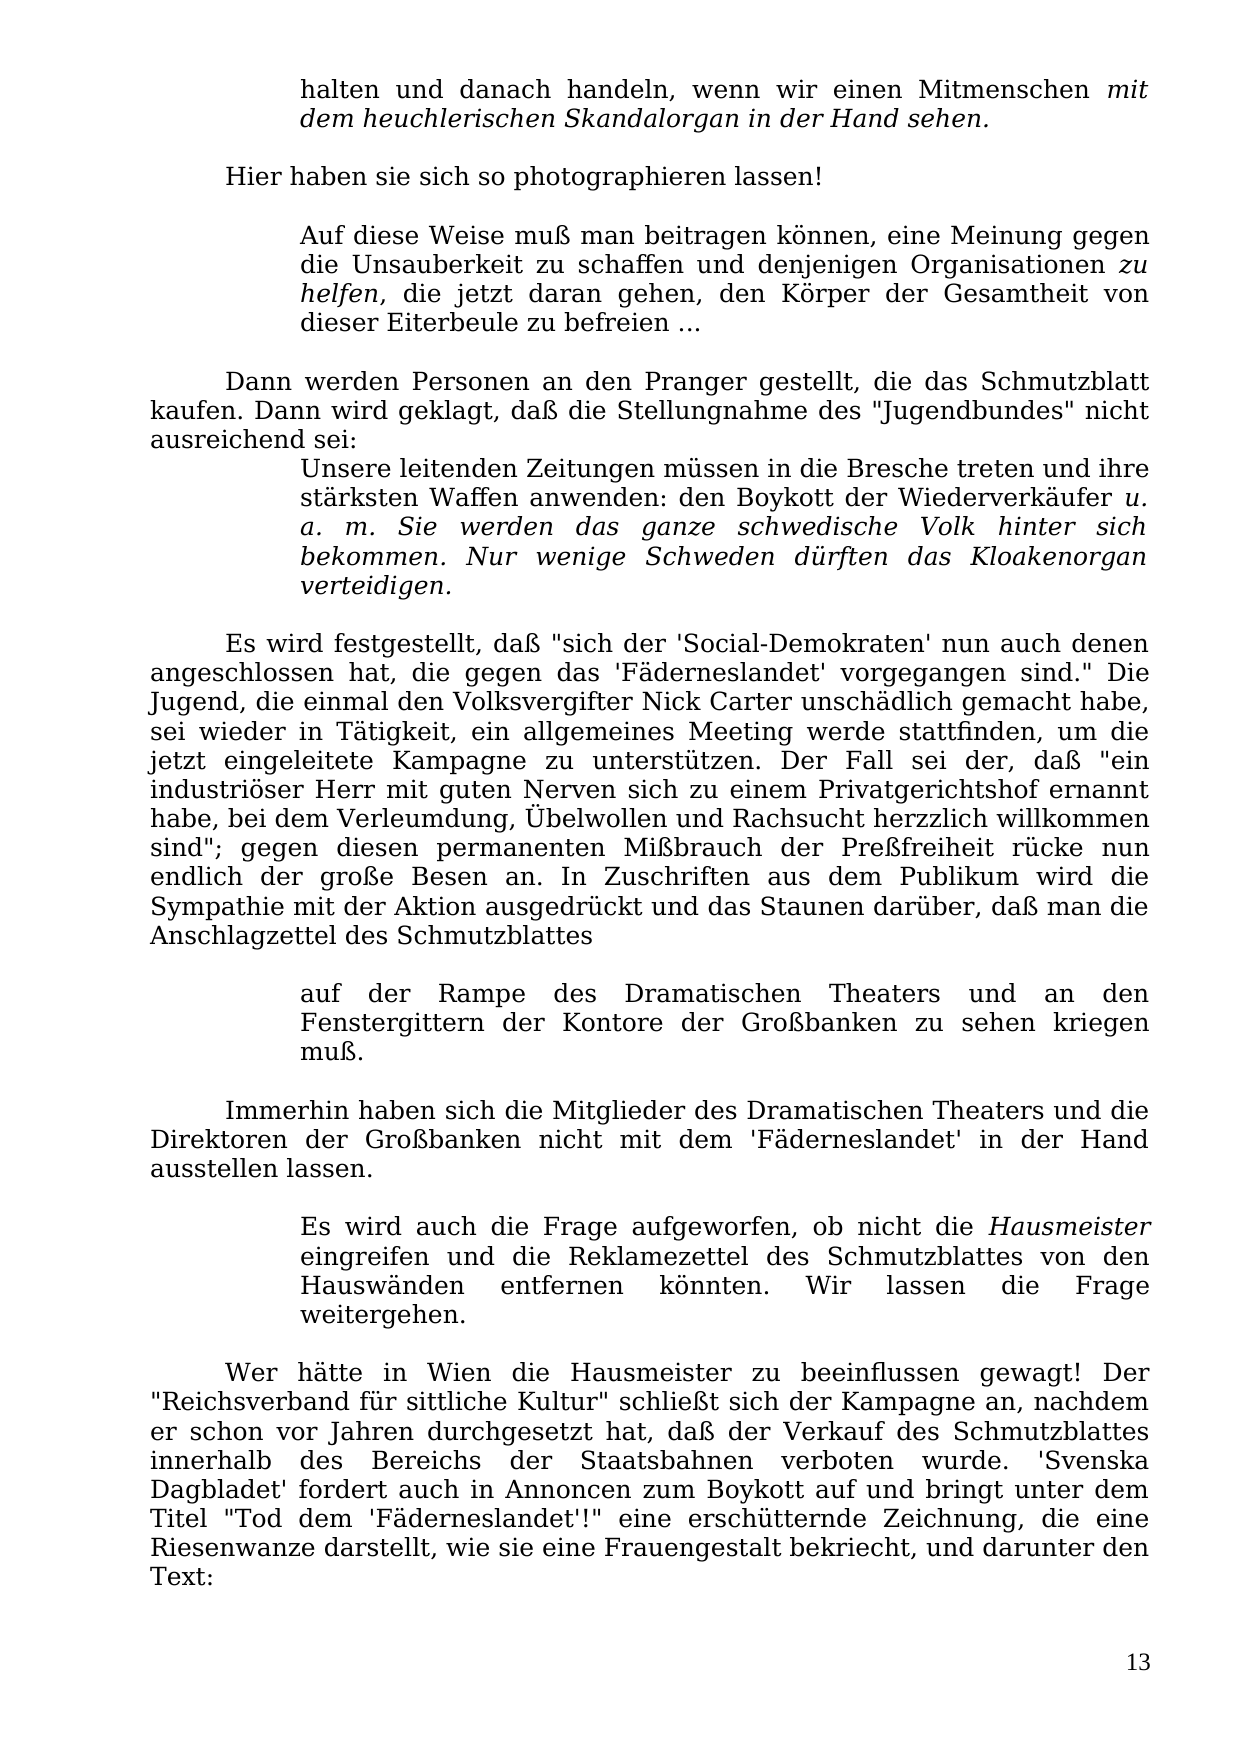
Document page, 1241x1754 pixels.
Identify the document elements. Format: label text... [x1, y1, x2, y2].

text Wer hätte in Wien die Hausmeister zu beeinflussen gewagt! Der "Reichsverband für sittliche Kultur" schließt sich der Kampagne an, nachdem er schon vor Jahren durchgesetzt hat, daß der Verkauf des Schmutzblattes innerhalb des Bereichs der Staatsbahnen verboten wurde. 'Svenska Dagbladet' fordert auch in Annoncen zum Boykott auf und bringt unter dem Titel "Tod dem 'Fäderneslandet'!" eine erschütternde Zeichnung, die eine Riesenwanze darstellt, wie sie eine Frauengestalt bekriecht, und darunter den Text: [150, 1358, 1151, 1592]
text halten und danach handeln, wenn wir einen Mitmenschen mit dem heuchlerischen Skandalorgan in der Hand sehen. [300, 75, 1151, 133]
text Dann werden Personen an den Pranger gestellt, die das Schmutzblatt kaufen. Dann wird geklagt, daß die Stellungnahme des "Jugendbundes" nicht ausreichend sei: [150, 367, 1151, 454]
text Es wird festgestellt, daß "sich der 'Social-Demokraten' nun auch denen angeschlossen hat, die gegen das 'Fäderneslandet' vorgegangen sind." Die Jugend, die einmal den Volksvergifter Nick Carter unschädlich gemacht habe, sei wieder in Tätigkeit, ein allgemeines Meeting werde stattfinden, um die jetzt eingeleitete Kampagne zu unterstützen. Der Fall sei der, daß "ein industriöser Herr mit guten Nerven sich zu einem Privatgerichtshof ernannt habe, bei dem Verleumdung, Übelwollen und Rachsucht herzzlich willkommen sind"; gegen diesen permanenten Mißbrauch der Preßfreiheit rücke nun endlich der große Besen an. In Zuschriften aus dem Publikum wird die Sympathie mit der Aktion ausgedrückt und das Staunen darüber, daß man die Anschlagzettel des Schmutzblattes [150, 629, 1151, 950]
text Es wird auch die Frage aufgeworfen, ob nicht die Hausmeister eingreifen und die Reklamezettel des Schmutzblattes von den Hauswänden entfernen könnten. Wir lassen die Frage weitergehen. [300, 1212, 1151, 1329]
text auf der Rampe des Dramatischen Theaters und an den Fenstergittern der Kontore der Großbanken zu sehen kriegen muß. [300, 979, 1151, 1067]
text Hier haben sie sich so photographieren lassen! [150, 162, 1151, 192]
text Immerhin haben sich die Mitglieder des Dramatischen Theaters und die Direktoren der Großbanken nicht mit dem 'Fäderneslandet' in der Hand ausstellen lassen. [150, 1096, 1151, 1183]
text Auf diese Weise muß man beitragen können, eine Meinung gegen die Unsauberkeit zu schaffen und denjenigen Organisationen zu helfen, die jetzt daran gehen, den Körper der Gesamtheit von dieser Eiterbeule zu befreien ... [300, 221, 1151, 337]
text Unsere leitenden Zeitungen müssen in die Bresche treten und ihre stärksten Waffen anwenden: den Boykott der Wiederverkäufer u. a. m. Sie werden das ganze schwedische Volk hinter sich bekommen. Nur wenige Schweden dürften das Kloakenorgan verteidigen. [300, 454, 1151, 600]
